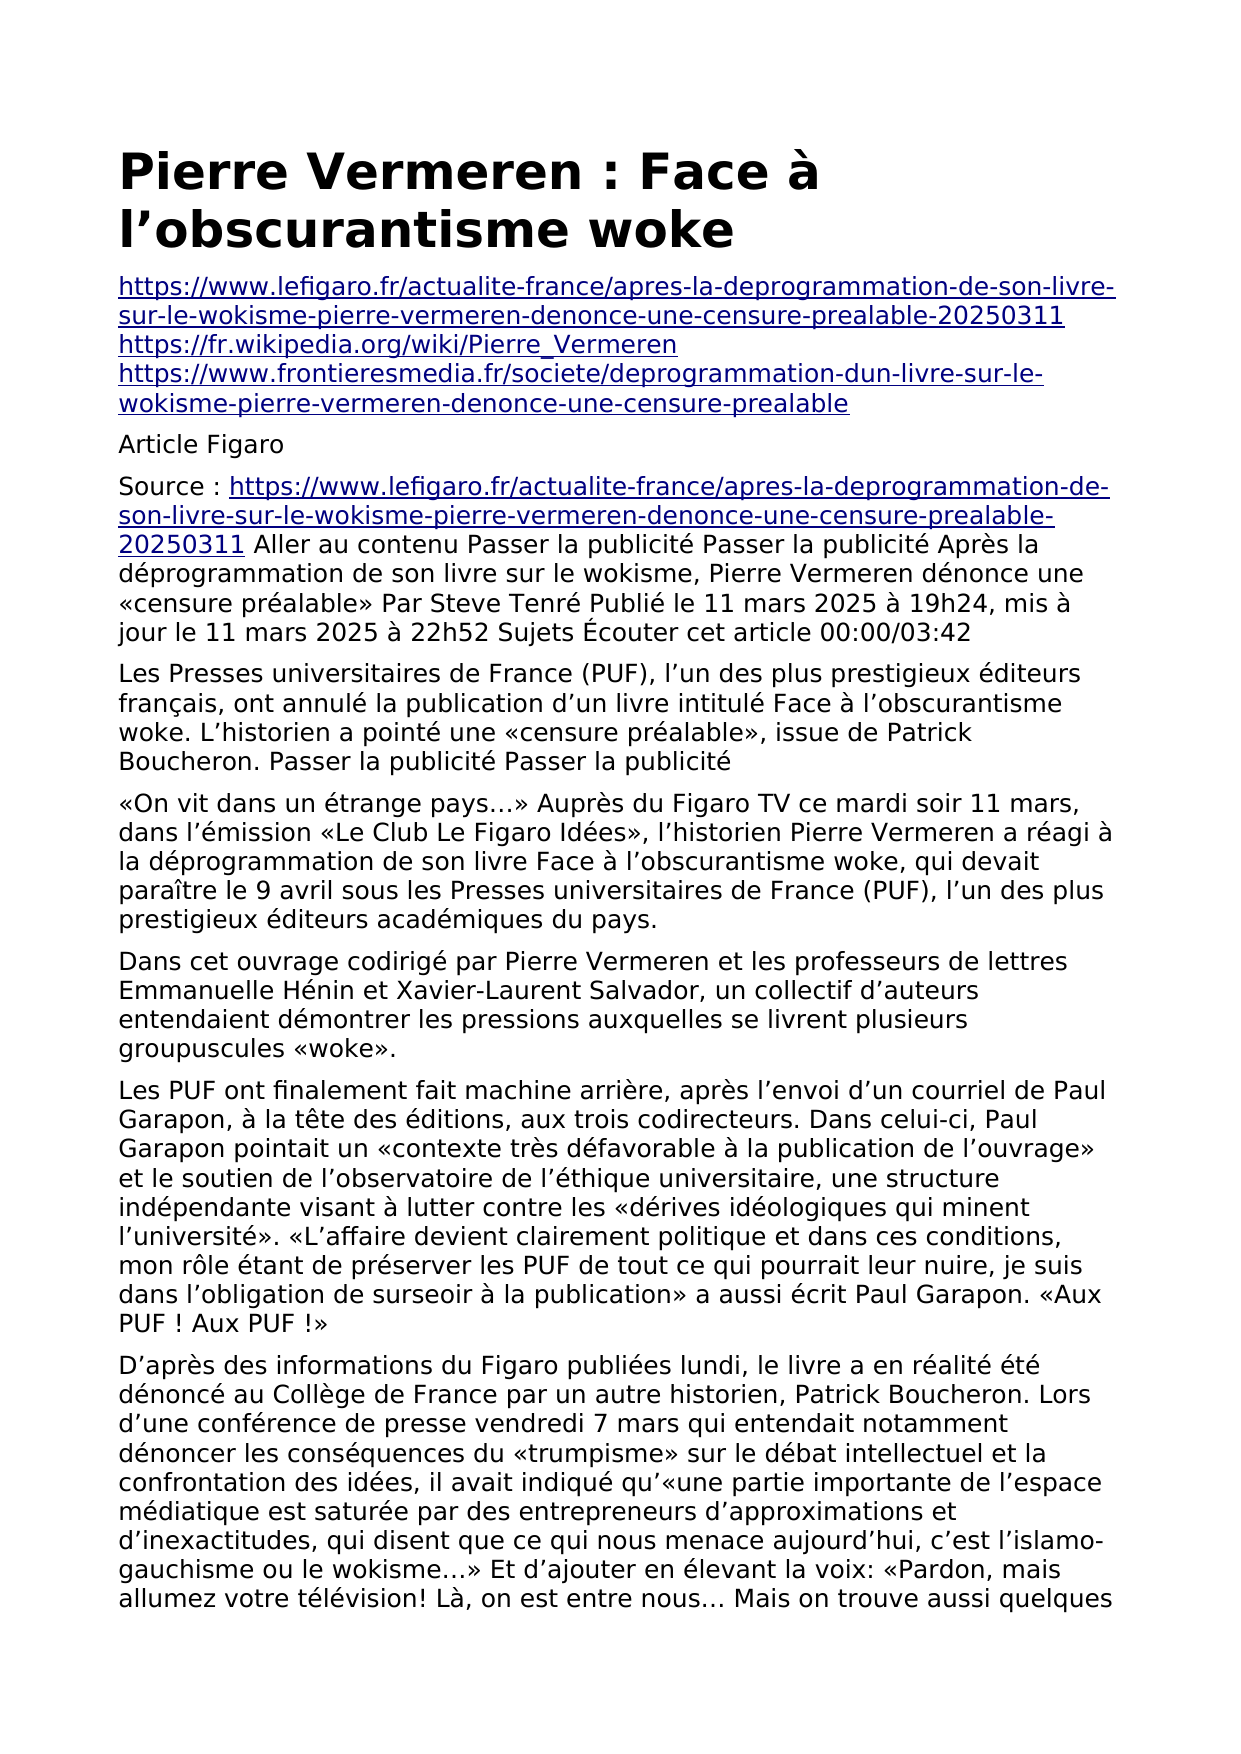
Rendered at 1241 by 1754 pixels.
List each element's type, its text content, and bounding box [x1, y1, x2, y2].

subtitle Pierre Vermeren : Face à l’obscurantisme woke [118, 143, 1122, 259]
text D’après des informations du Figaro publiées lundi, le livre a en réalité été dénoncé au Collège de France par un autre historien, Patrick Boucheron. Lors d’une conférence de presse vendredi 7 mars qui entendait notamment dénoncer les conséquences du «trumpisme» sur le débat intellectuel et la confrontation des idées, il avait indiqué qu’«une partie importante de l’espace médiatique est saturée par des entrepreneurs d’approximations et d’inexactitudes, qui disent que ce qui nous menace aujourd’hui, c’est l’islamo-gauchisme ou le wokisme…» Et d’ajouter en élevant la voix: «Pardon, mais allumez votre télévision! Là, on est entre nous… Mais on trouve aussi quelques [118, 1351, 1122, 1614]
text «On vit dans un étrange pays…» Auprès du Figaro TV ce mardi soir 11 mars, dans l’émission «Le Club Le Figaro Idées», l’historien Pierre Vermeren a réagi à la déprogrammation de son livre Face à l’obscurantisme woke, qui devait paraître le 9 avril sous les Presses universitaires de France (PUF), l’un des plus prestigieux éditeurs académiques du pays. [118, 789, 1122, 934]
text Source : https://www.lefigaro.fr/actualite-france/apres-la-deprogrammation-de-son-livre-sur-le-wokisme-pierre-vermeren-denonce-une-censure-prealable-20250311 Aller au contenu Passer la publicité Passer la publicité Après la déprogrammation de son livre sur le wokisme, Pierre Vermeren dénonce une «censure préalable» Par Steve Tenré Publié le 11 mars 2025 à 19h24, mis à jour le 11 mars 2025 à 22h52 Sujets Écouter cet article 00:00/03:42 [118, 472, 1122, 647]
text Les PUF ont finalement fait machine arrière, après l’envoi d’un courriel de Paul Garapon, à la tête des éditions, aux trois codirecteurs. Dans celui-ci, Paul Garapon pointait un «contexte très défavorable à la publication de l’ouvrage» et le soutien de l’observatoire de l’éthique universitaire, une structure indépendante visant à lutter contre les «dérives idéologiques qui minent l’université». «L’affaire devient clairement politique et dans ces conditions, mon rôle étant de préserver les PUF de tout ce qui pourrait leur nuire, je suis dans l’obligation de surseoir à la publication» a aussi écrit Paul Garapon. «Aux PUF ! Aux PUF !» [118, 1076, 1122, 1339]
text https://www.lefigaro.fr/actualite-france/apres-la-deprogrammation-de-son-livre-sur-le-wokisme-pierre-vermeren-denonce-une-censure-prealable-20250311 https://fr.wikipedia.org/wiki/Pierre_Vermeren https://www.frontieresmedia.fr/societe/deprogrammation-dun-livre-sur-le-wokisme-pierre-vermeren-denonce-une-censure-prealable [118, 272, 1122, 418]
text Dans cet ouvrage codirigé par Pierre Vermeren et les professeurs de lettres Emmanuelle Hénin et Xavier-Laurent Salvador, un collectif d’auteurs entendaient démontrer les pressions auxquelles se livrent plusieurs groupuscules «woke». [118, 947, 1122, 1064]
text Les Presses universitaires de France (PUF), l’un des plus prestigieux éditeurs français, ont annulé la publication d’un livre intitulé Face à l’obscurantisme woke. L’historien a pointé une «censure préalable», issue de Patrick Boucheron. Passer la publicité Passer la publicité [118, 659, 1122, 776]
text Article Figaro [118, 430, 1122, 459]
